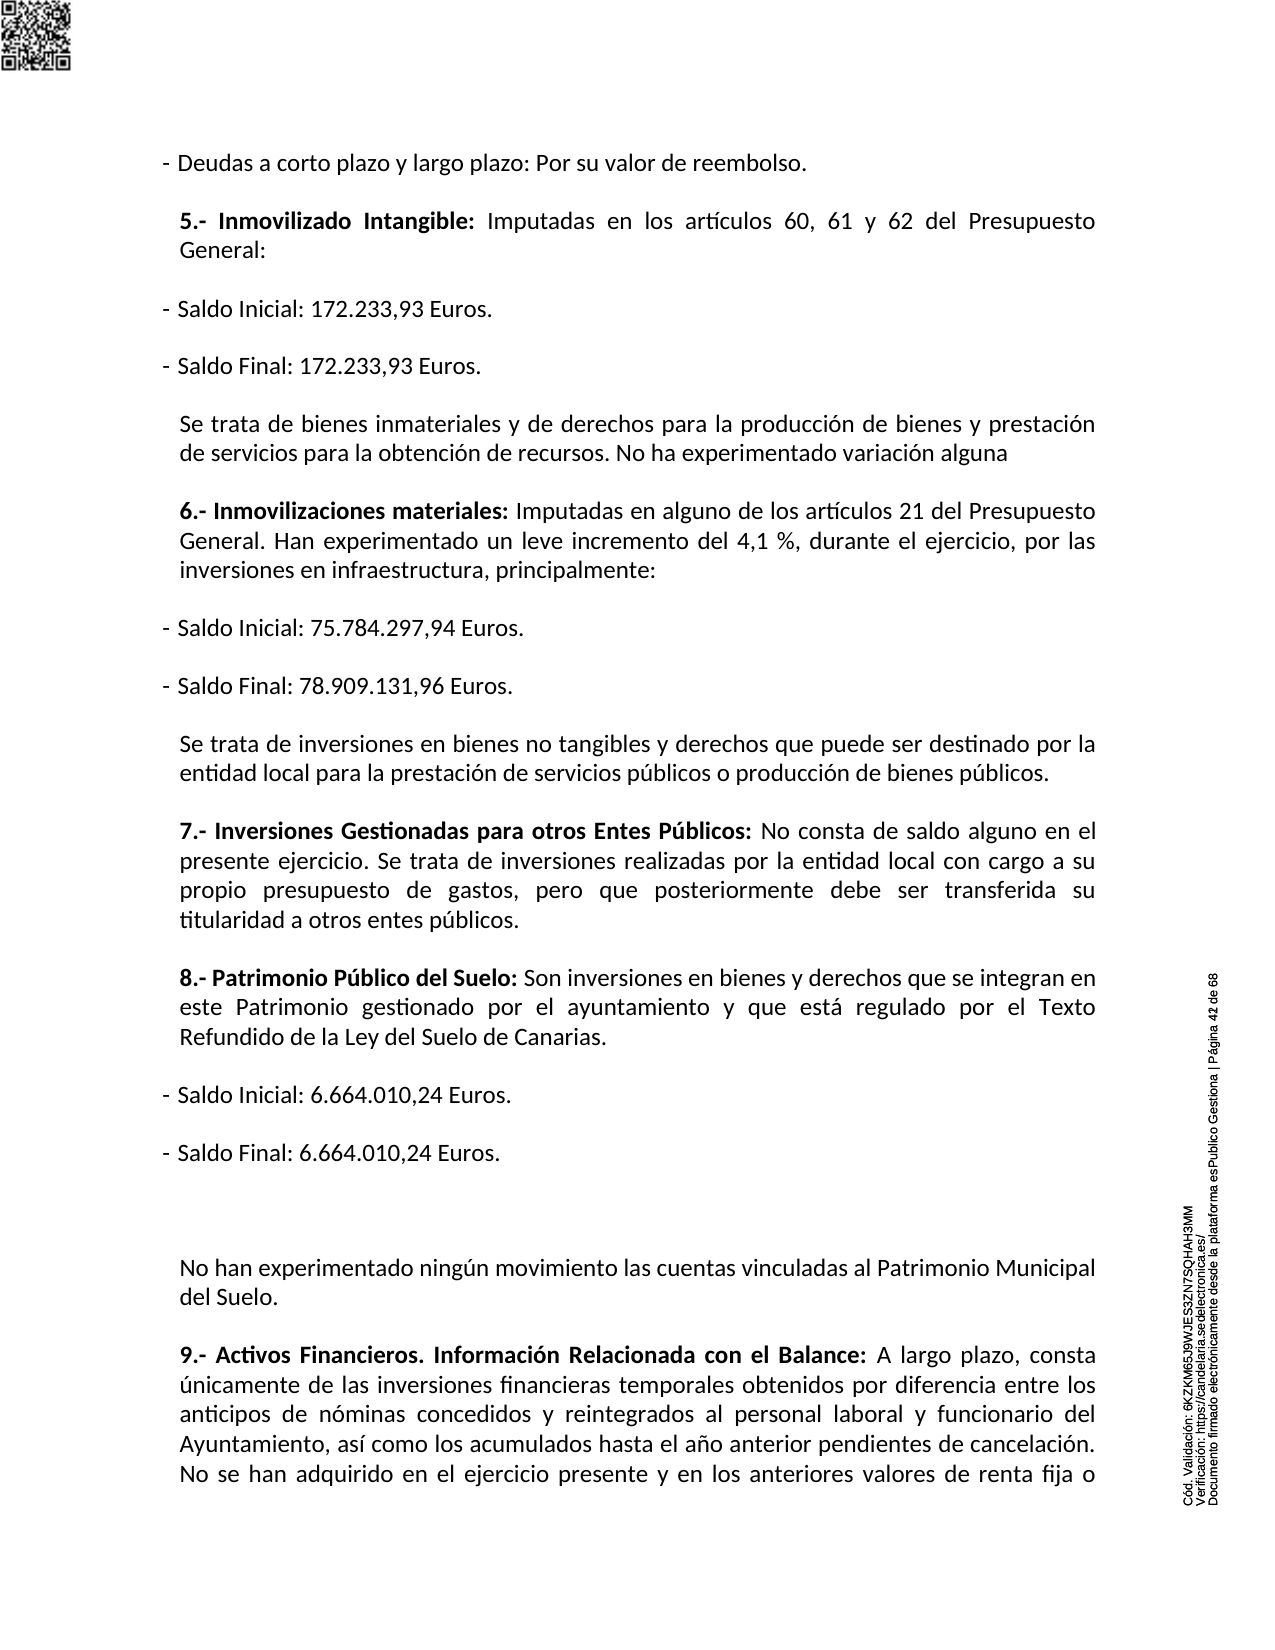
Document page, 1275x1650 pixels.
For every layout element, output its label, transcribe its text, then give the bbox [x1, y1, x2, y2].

list Saldo Inicial: 6.664.010,24 Euros. [162, 1080, 1097, 1109]
text 9.- Activos Financieros. Información Relacionada con el Balance: A largo plazo, consta únicamente de las inversiones financieras temporales obtenidos por diferencia entre los anticipos de nóminas concedidos y reintegrados al personal laboral y funcionario del Ayuntamiento, así como los acumulados hasta el año anterior pendientes de cancelación. No se han adquirido en el ejercicio presente y en los anteriores valores de renta fija o [179, 1340, 1097, 1488]
text 5.- Inmovilizado Intangible: Imputadas en los artículos 60, 61 y 62 del Presupuesto General: [179, 206, 1097, 265]
text Se trata de bienes inmateriales y de derechos para la producción de bienes y prestación de servicios para la obtención de recursos. No ha experimentado variación alguna [179, 409, 1097, 468]
text 6.- Inmovilizaciones materiales: Imputadas en alguno de los artículos 21 del Presupuesto General. Han experimentado un leve incremento del 4,1 %, durante el ejercicio, por las inversiones en infraestructura, principalmente: [179, 496, 1097, 585]
list Saldo Final: 78.909.131,96 Euros. [162, 671, 1097, 701]
list Saldo Inicial: 75.784.297,94 Euros. [162, 613, 1097, 643]
list Saldo Final: 172.233,93 Euros. [162, 351, 1097, 381]
list Saldo Final: 6.664.010,24 Euros. [162, 1138, 1097, 1167]
list Saldo Inicial: 172.233,93 Euros. [162, 293, 1097, 323]
list Deudas a corto plazo y largo plazo: Por su valor de reembolso. [162, 148, 1097, 178]
text 8.- Patrimonio Público del Suelo: Son inversiones en bienes y derechos que se integran en este Patrimonio gestionado por el ayuntamiento y que está regulado por el Texto Refundido de la Ley del Suelo de Canarias. [179, 963, 1097, 1052]
text 7.- Inversiones Gestionadas para otros Entes Públicos: No consta de saldo alguno en el presente ejercicio. Se trata de inversiones realizadas por la entidad local con cargo a su propio presupuesto de gastos, pero que posteriormente debe ser transferida su titularidad a otros entes públicos. [179, 816, 1097, 935]
text No han experimentado ningún movimiento las cuentas vinculadas al Patrimonio Municipal del Suelo. [179, 1253, 1097, 1312]
text Se trata de inversiones en bienes no tangibles y derechos que puede ser destinado por la entidad local para la prestación de servicios públicos o producción de bienes públicos. [179, 729, 1097, 788]
